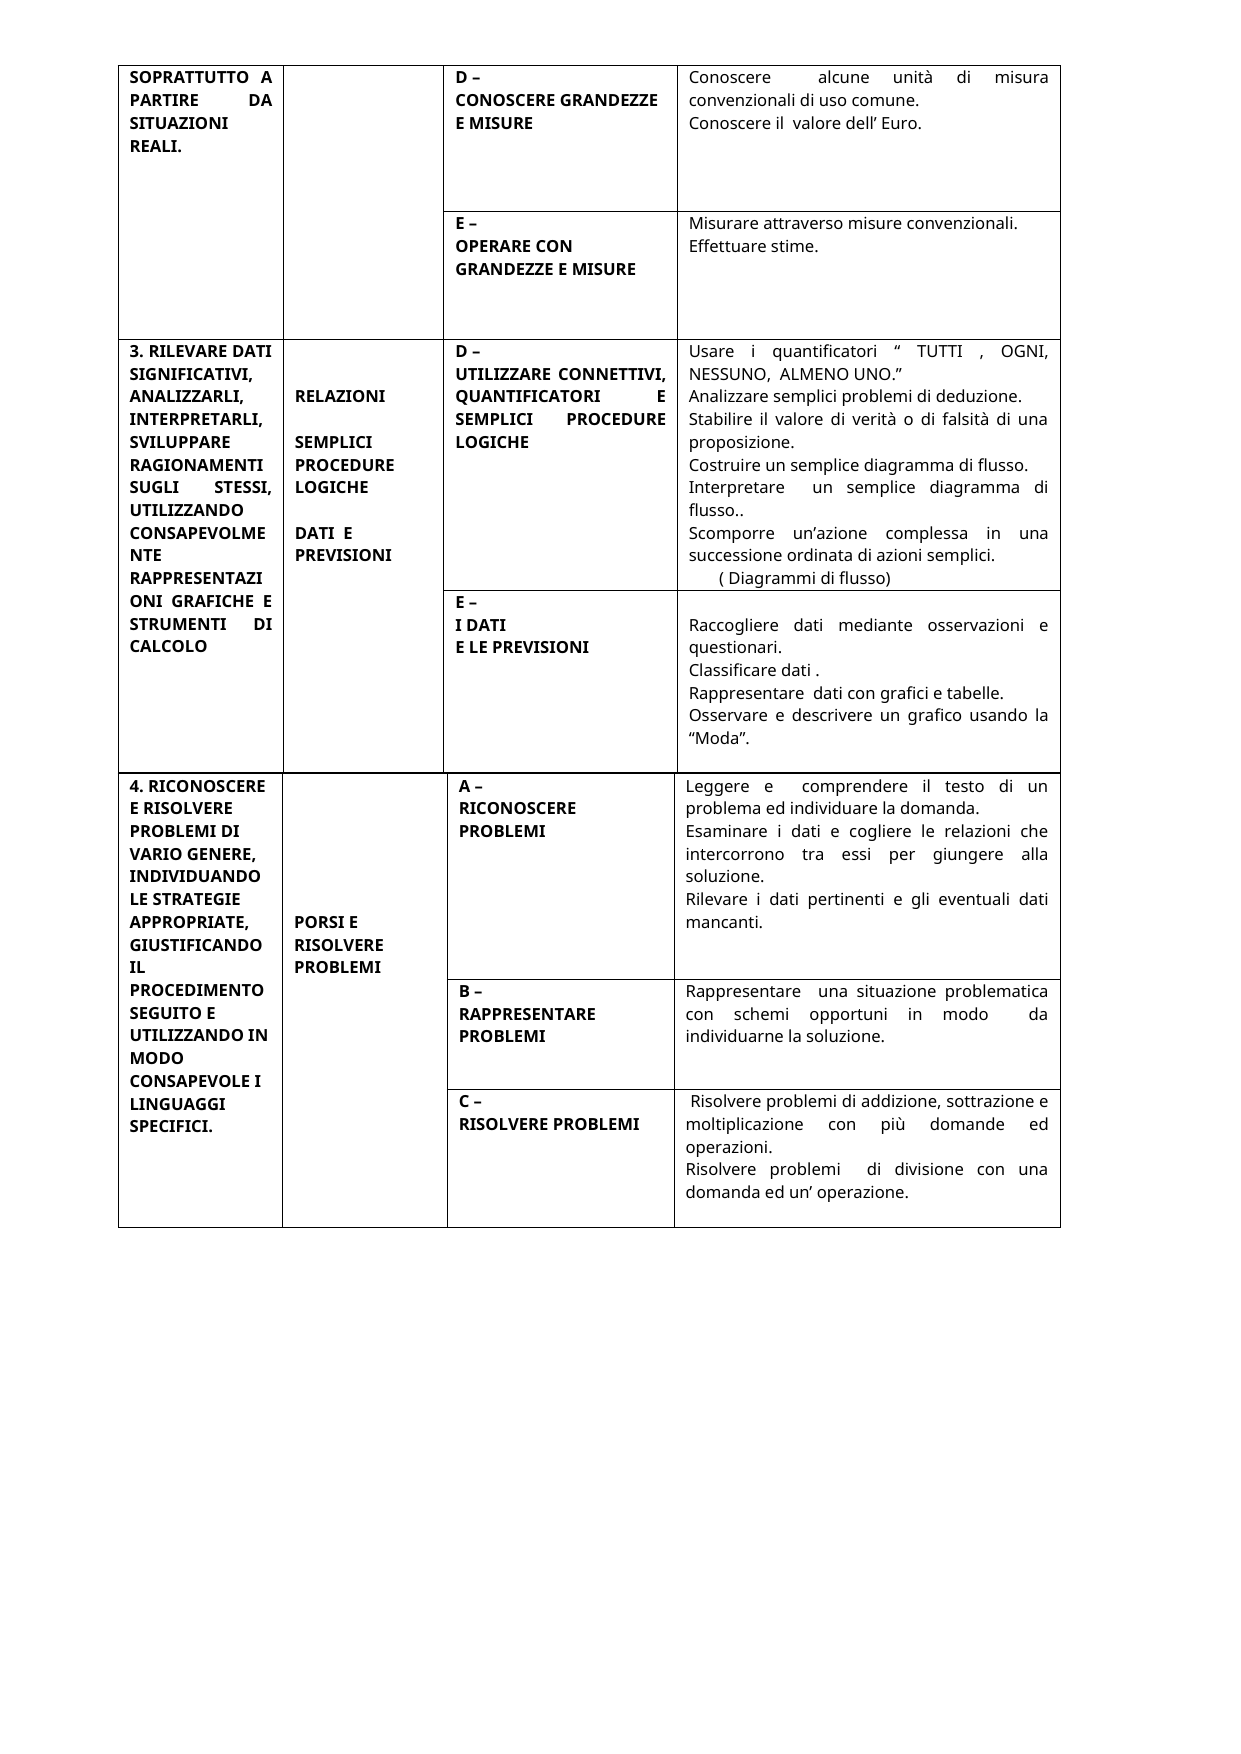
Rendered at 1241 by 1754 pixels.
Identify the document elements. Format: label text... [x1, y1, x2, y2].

table_cell Misurare attraverso misure convenzionali. Effettuare stime. [678, 212, 1060, 339]
table_cell Conoscere alcune unità di misura convenzionali di uso comune. Conoscere il valore dell’ Euro. [678, 66, 1060, 211]
table_cell B – rappresentare problemi [448, 980, 674, 1089]
table_cell 3. Rilevare dati significativi, analizzarli, interpretarli, sviluppare ragionamenti sugli stessi, utilizzando consapevolmente rappresentazioni grafiche e strumenti di calcolo [119, 340, 283, 772]
table_cell relazioni SEMPLICI PROCEDURE LOGICHE DATI E PREVISIONI [284, 340, 443, 772]
table_cell E – operare con grandezze e misure [444, 212, 677, 339]
table_cell Risolvere problemi di addizione, sottrazione e moltiplicazione con più domande ed operazioni. Risolvere problemi di divisione con una domanda ed un’ operazione. [675, 1090, 1060, 1227]
table_header Leggere e comprendere il testo di un problema ed individuare la domanda. Esaminare i dati e cogliere le relazioni che intercorrono tra essi per giungere alla soluzione. Rilevare i dati pertinenti e gli eventuali dati mancanti. [675, 774, 1060, 979]
table_header 4. Riconoscere e risolvere problemi di vario genere, individuando le strategie appropriate, giustificando il procedimento seguito e utilizzando in modo consapevole i linguaggi specifici. [119, 774, 282, 1227]
table_cell soprattutto a partire da situazioni reali. [119, 66, 283, 339]
table_cell E – i dati e le previsioni [444, 591, 677, 772]
table_cell D – UTILIZZARE CONNETTIVI, QUANTIFICATORI E SEMPLICI PROCEDURE LOGICHE [444, 340, 677, 589]
table_header porsi e risolvere problemi [283, 774, 447, 1227]
table_cell Rappresentare una situazione problematica con schemi opportuni in modo da individuarne la soluzione. [675, 980, 1060, 1089]
table_cell D – conoscere grandezze e misure [444, 66, 677, 211]
table_cell Usare i quantificatori “ TUTTI , OGNI, NESSUNO, ALMENO UNO.” Analizzare semplici problemi di deduzione. Stabilire il valore di verità o di falsità di una proposizione. Costruire un semplice diagramma di flusso. Interpretare un semplice diagramma di flusso.. Scomporre un’azione complessa in una successione ordinata di azioni semplici. ( Diagrammi di flusso) [678, 340, 1060, 589]
table_cell [284, 66, 443, 339]
table_cell Raccogliere dati mediante osservazioni e questionari. Classificare dati . Rappresentare dati con grafici e tabelle. Osservare e descrivere un grafico usando la “Moda”. [678, 591, 1060, 772]
table_header A – riconoscere problemi [448, 774, 674, 979]
table_cell C – risolvere problemi [448, 1090, 674, 1227]
